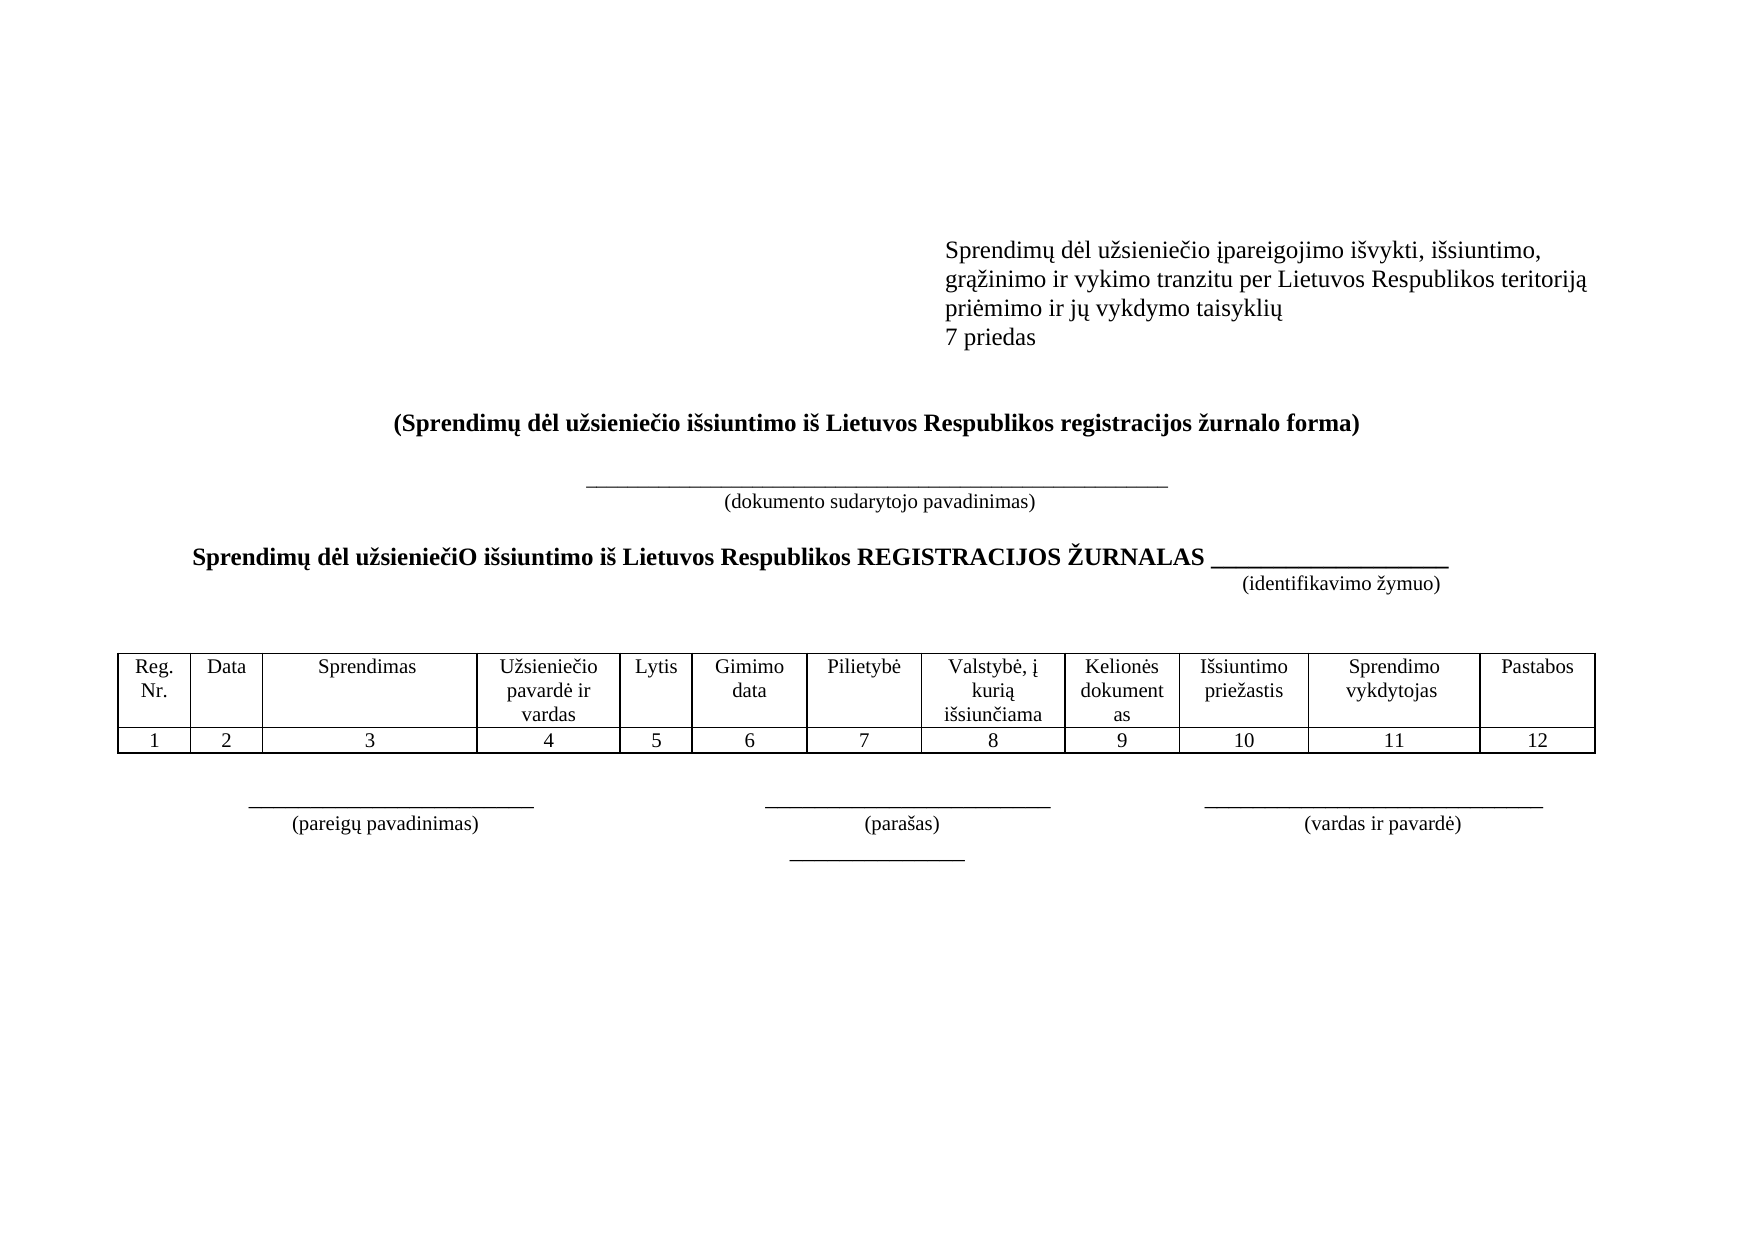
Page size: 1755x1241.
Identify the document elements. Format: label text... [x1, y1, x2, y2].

table_header Sprendimo vykdytojas [1309, 654, 1479, 726]
table_header Reg. Nr. [119, 654, 190, 726]
table_header Gimimo data [693, 654, 806, 726]
text (pareigų pavadinimas) (parašas) (vardas ir pavardė) [118, 811, 1636, 835]
table_cell 6 [693, 728, 806, 752]
table_cell 5 [621, 728, 691, 752]
table_cell 1 [119, 728, 190, 752]
table_cell 9 [1066, 728, 1179, 752]
table_header Sprendimas [263, 654, 476, 726]
text (Sprendimų dėl užsieniečio išsiuntimo iš Lietuvos Respublikos registracijos žurnalo forma) [118, 408, 1636, 437]
table_header Lytis [621, 654, 691, 726]
table_cell 12 [1481, 728, 1594, 752]
table_header Data [191, 654, 262, 726]
text 7 priedas [945, 322, 1636, 350]
table_header Valstybė, į kurią išsiunčiama [922, 654, 1064, 726]
table_cell 3 [263, 728, 476, 752]
text Sprendimų dėl užsieniečiO išsiuntimo iš Lietuvos Respublikos REGISTRACIJOS ŽURNALAS ___________________ [118, 542, 1636, 571]
text Sprendimų dėl užsieniečio įpareigojimo išvykti, išsiuntimo, grąžinimo ir vykimo tranzitu per Lietuvos Respublikos teritoriją priėmimo ir jų vykdymo taisyklių [945, 235, 1636, 322]
text (identifikavimo žymuo) [118, 571, 1636, 595]
table_header Pastabos [1481, 654, 1594, 726]
table_header Pilietybė [808, 654, 921, 726]
text (dokumento sudarytojo pavadinimas) [118, 489, 1636, 513]
table_cell 10 [1180, 728, 1308, 752]
table_header Išsiuntimo priežastis [1180, 654, 1308, 726]
text ______________ [118, 835, 1636, 864]
table_cell 7 [808, 728, 921, 752]
table_header Užsieniečio pavardė ir vardas [478, 654, 619, 726]
table_cell 11 [1309, 728, 1479, 752]
table_cell 4 [478, 728, 619, 752]
table_cell 8 [922, 728, 1064, 752]
table_cell 2 [191, 728, 262, 752]
table_header Kelionės dokumentas [1066, 654, 1179, 726]
